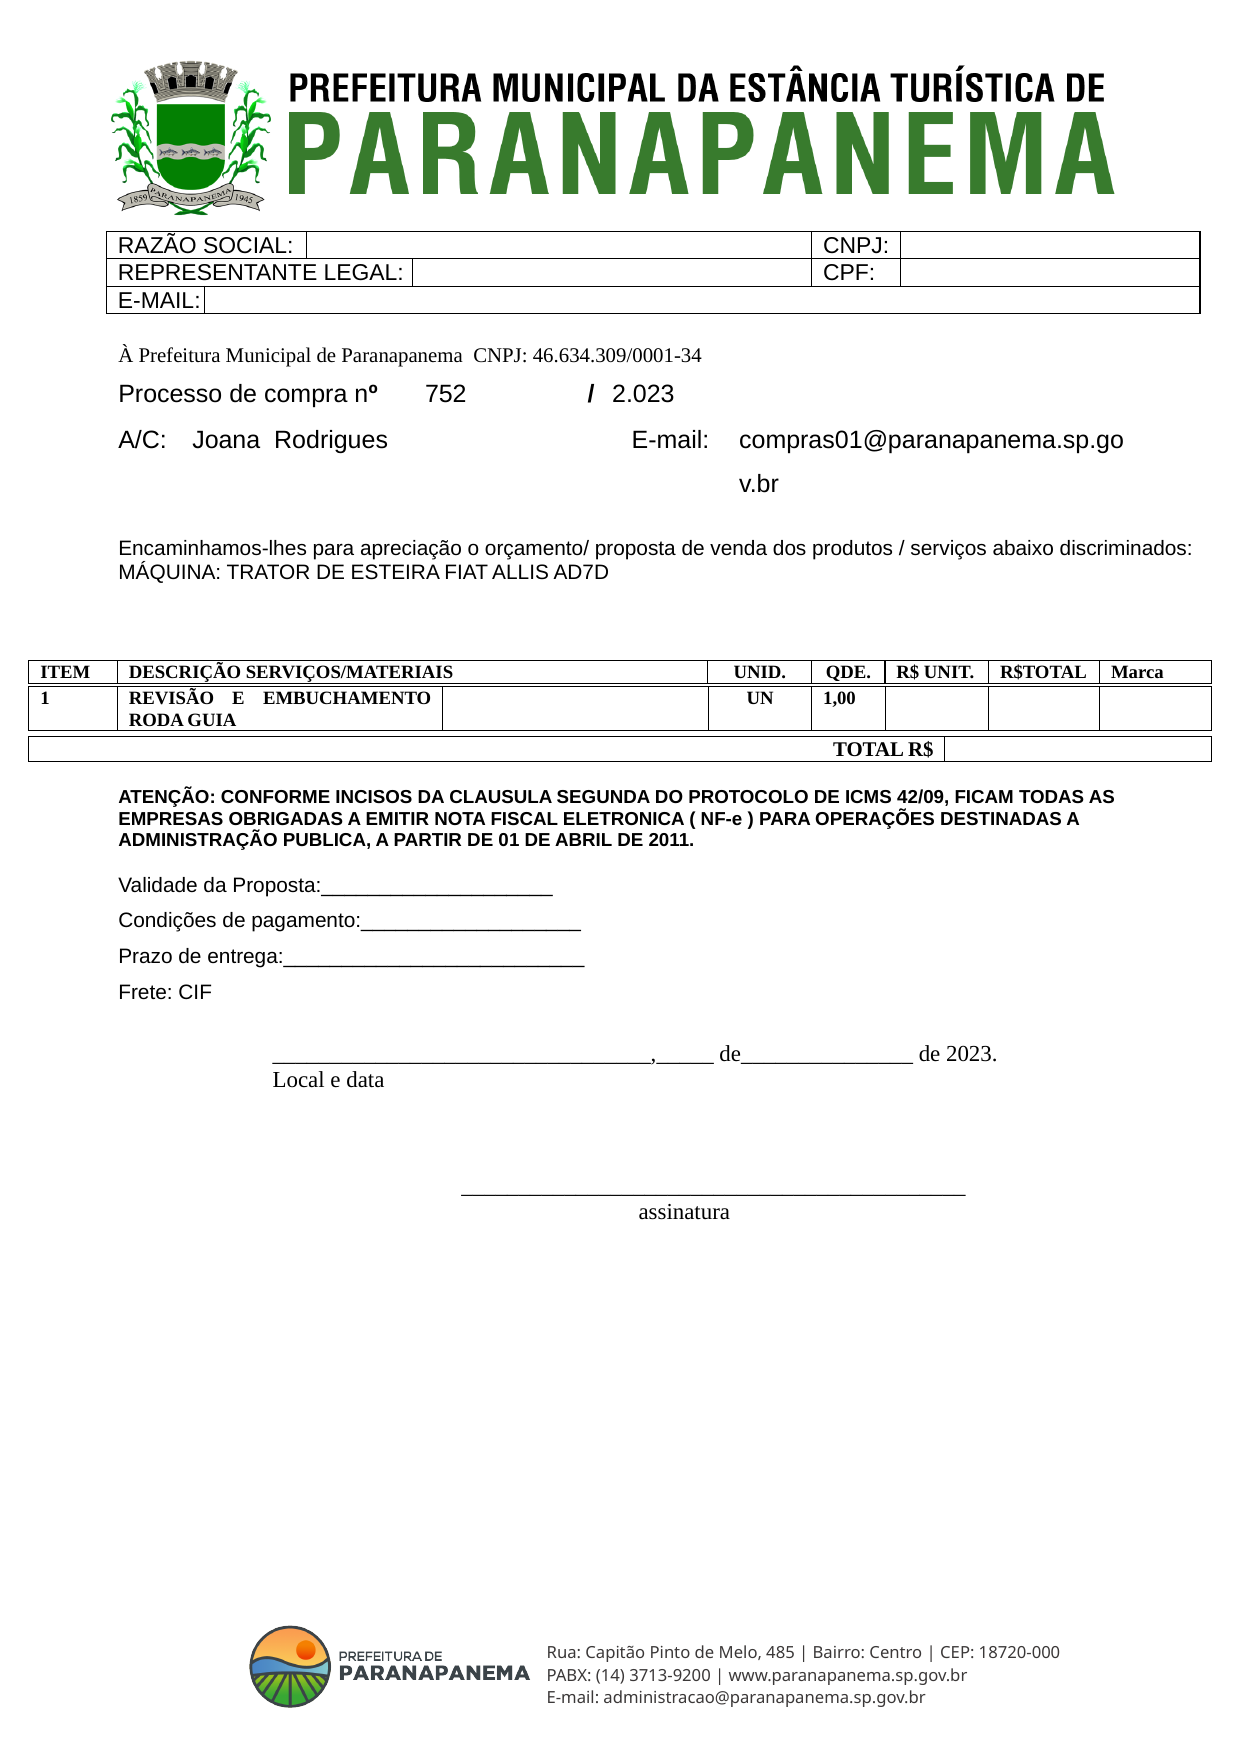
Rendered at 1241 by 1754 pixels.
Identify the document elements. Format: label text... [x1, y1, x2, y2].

table_header Joana Rodrigues [181, 425, 620, 512]
table_header Processo de compra nº [107, 379, 413, 422]
table_header TOTAL R$ [29, 737, 944, 761]
table_header RAZÃO SOCIAL: [107, 238, 306, 258]
table_header 2.023 [601, 379, 1150, 422]
table_header 752 [414, 379, 576, 422]
table_header Marca [1100, 661, 1211, 683]
text Encaminhamos-lhes para apreciação o orçamento/ proposta de venda dos produtos / serviços abaixo discriminados: MÁQUINA: TRATOR DE ESTEIRA FIAT ALLIS AD7D [118, 536, 1196, 583]
table_header UN [709, 687, 811, 730]
text _________________________________,_____ de_______________ de 2023. [118, 1040, 1240, 1067]
text À Prefeitura Municipal de Paranapanema CNPJ: 46.634.309/0001-34 [118, 343, 1196, 367]
table_header R$TOTAL [989, 661, 1099, 683]
text Condições de pagamento:___________________ [118, 908, 1196, 932]
table_header A/C: [107, 425, 181, 512]
table_header / [576, 379, 601, 422]
text Prazo de entrega:__________________________ [118, 944, 1196, 968]
table_header E-mail: [620, 425, 728, 512]
table_header DESCRIÇÃO SERVIÇOS/MATERIAIS [118, 661, 707, 683]
table_header [886, 687, 988, 730]
table_cell [413, 259, 811, 286]
table_header ITEM [29, 661, 117, 683]
table_cell E-MAIL: [107, 287, 204, 313]
text ATENÇÃO: CONFORME INCISOS DA CLAUSULA SEGUNDA DO PROTOCOLO DE ICMS 42/09, FICAM TODAS AS EMPRESAS OBRIGADAS A EMITIR NOTA FISCAL ELETRONICA ( NF-e ) PARA OPERAÇÕES DESTINADAS A ADMINISTRAÇÃO PUBLICA, A PARTIR DE 01 DE ABRIL DE 2011. [118, 786, 1196, 851]
table_header CNPJ: [812, 238, 900, 258]
table_header [1100, 687, 1211, 730]
table_header R$ UNIT. [886, 661, 988, 683]
table_header [443, 687, 708, 730]
table_header 1 [29, 687, 117, 730]
table_header compras01@paranapanema.sp.gov.br [728, 425, 1144, 512]
table_header [945, 737, 1211, 761]
text ____________________________________________ [118, 1172, 1240, 1198]
table_cell REPRESENTANTE LEGAL: [107, 259, 412, 286]
table_header REVISÃO E EMBUCHAMENTO RODA GUIA [118, 687, 442, 730]
table_cell [901, 259, 1199, 286]
text Validade da Proposta:____________________ [118, 872, 1196, 896]
table_cell [205, 287, 1199, 313]
table_header UNID. [708, 661, 811, 683]
table_header [901, 232, 1199, 258]
text Local e data [118, 1067, 1240, 1093]
text Frete: CIF [118, 980, 1196, 1004]
table_header [989, 687, 1099, 730]
table_header [307, 238, 811, 258]
table_header QDE. [812, 661, 884, 683]
table_header 1,00 [812, 687, 885, 730]
text assinatura [118, 1198, 1240, 1225]
table_cell CPF: [812, 259, 900, 286]
